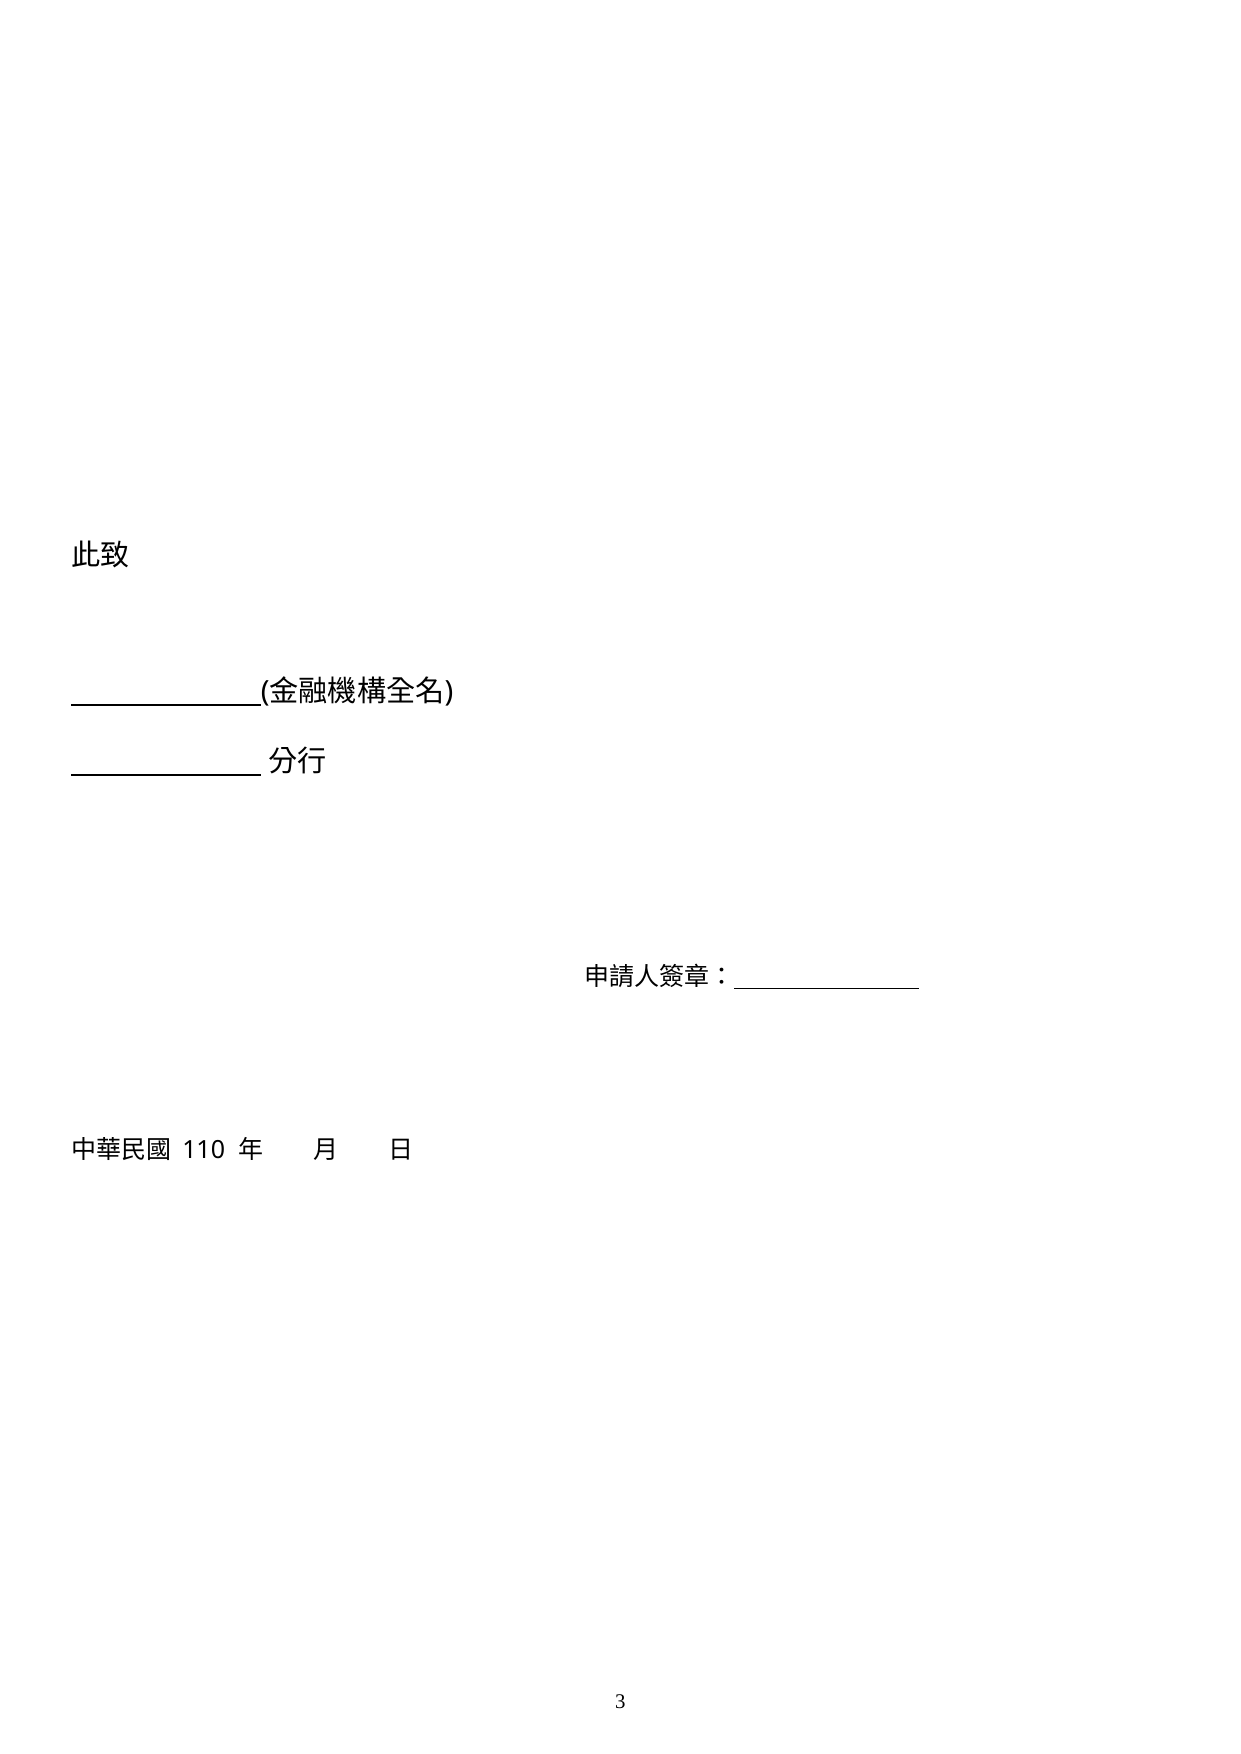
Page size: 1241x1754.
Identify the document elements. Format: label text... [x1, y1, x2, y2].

text 申請人簽章： [71, 957, 1169, 993]
text 分行 [71, 738, 1169, 780]
text 中華民國 110 年 月 日 [71, 1130, 1169, 1166]
text (金融機構全名) [71, 668, 1169, 710]
text 此致 [71, 532, 1169, 574]
